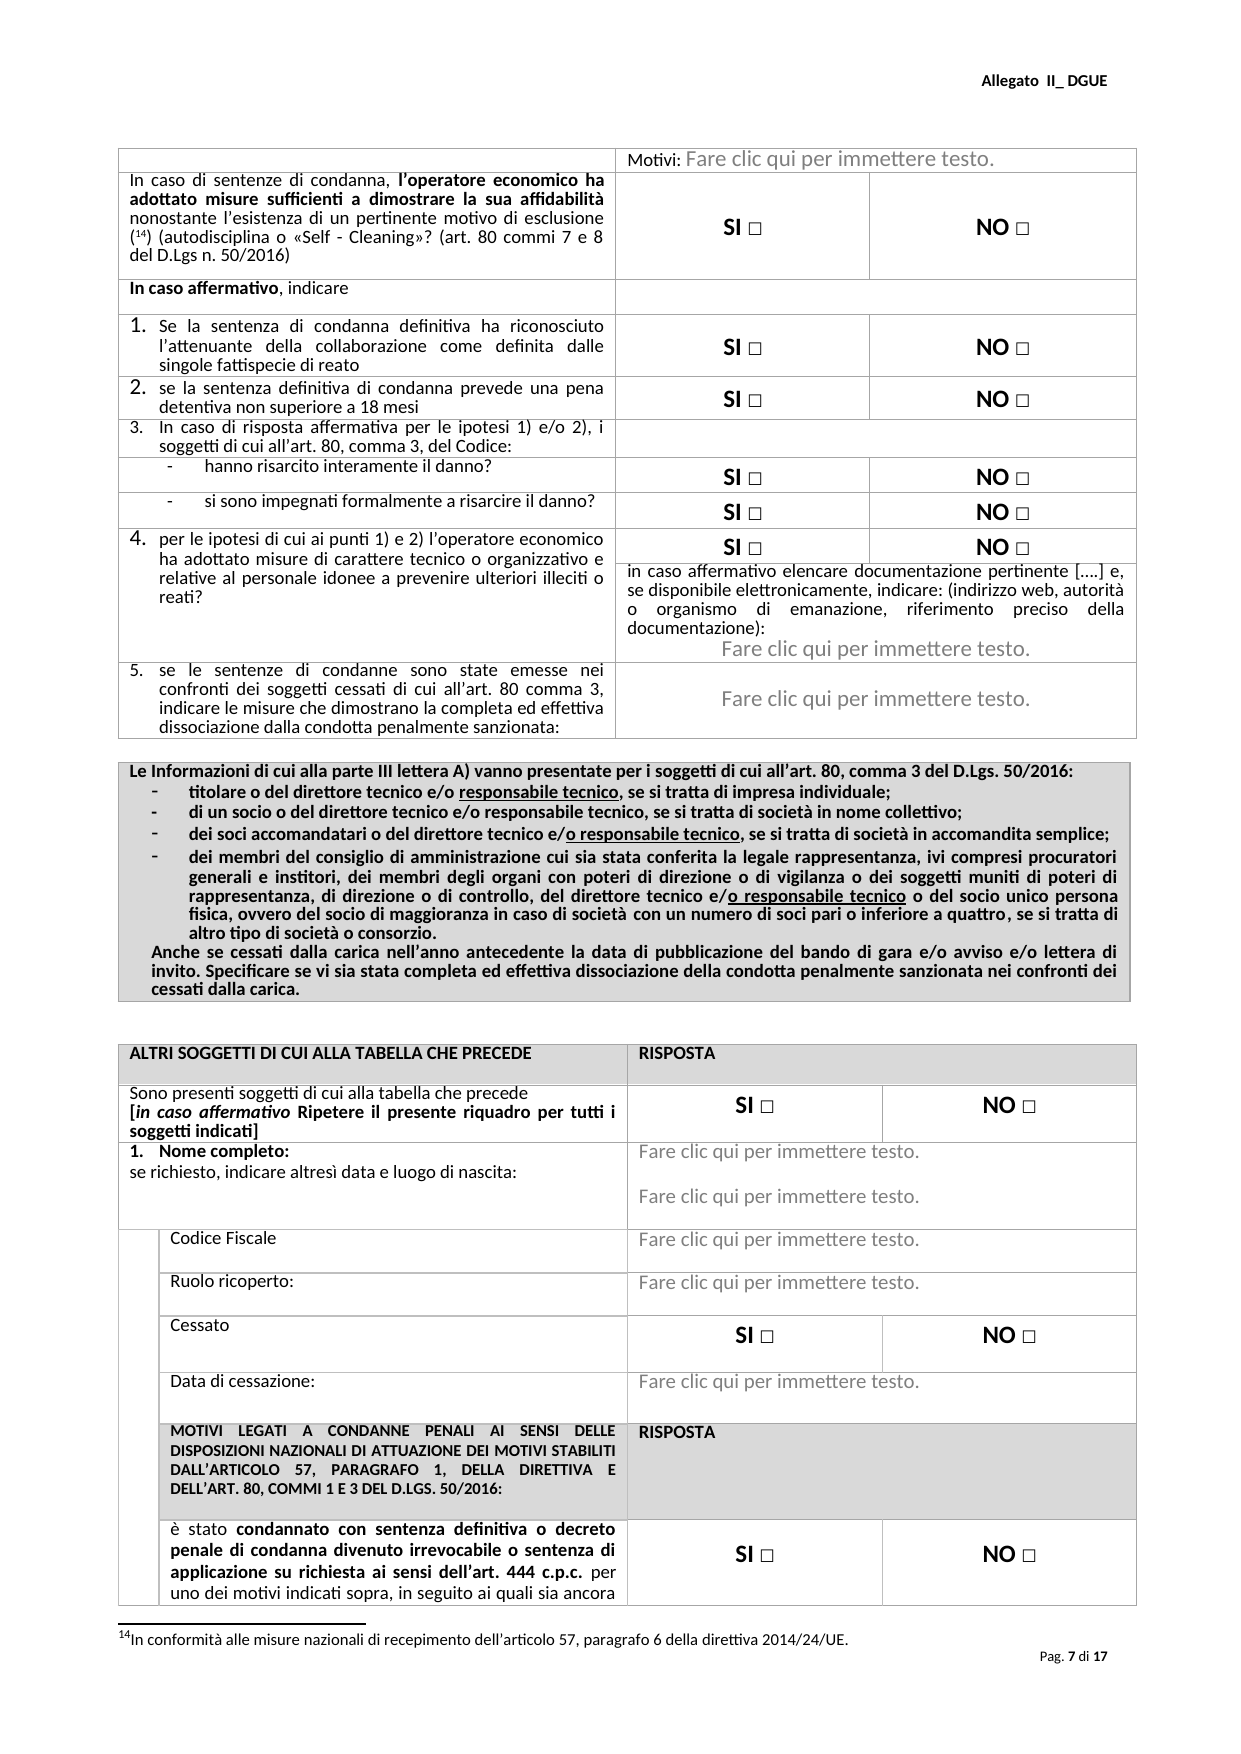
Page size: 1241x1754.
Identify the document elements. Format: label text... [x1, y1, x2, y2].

table_cell SI ☐ [616, 493, 869, 528]
table_cell SI ☐ [616, 377, 869, 418]
table_cell NO ☐ [870, 377, 1136, 418]
table_cell In caso di sentenze di condanna, l’operatore economico ha adottato misure sufficienti a dimostrare la sua affidabilità nonostante l’esistenza di un pertinente motivo di esclusione () (autodisciplina o «Self - Cleaning»? (art. 80 commi 7 e 8 del D.Lgs n. 50/2016) [119, 173, 615, 279]
table_cell NO ☐ [870, 458, 1136, 492]
table_cell Fare clic qui per immettere testo. [628, 1273, 1136, 1315]
table_cell Fare clic qui per immettere testo. [628, 1373, 1136, 1423]
table_header RISPOSTA [628, 1045, 1136, 1084]
table_cell In caso affermativo, indicare [119, 280, 615, 314]
table_cell NO ☐ [870, 529, 1136, 563]
table_cell è stato condannato con sentenza definitiva o decreto penale di condanna divenuto irrevocabile o sentenza di applicazione su richiesta ai sensi dell’art. 444 c.p.c. per uno dei motivi indicati sopra, in seguito ai quali sia ancora [160, 1521, 627, 1605]
table_cell Fare clic qui per immettere testo. [616, 663, 1136, 738]
table_cell NO ☐ [883, 1316, 1136, 1372]
table_cell NO ☐ [870, 173, 1136, 279]
table_header ALTRI SOGGETTI DI CUI ALLA TABELLA CHE PRECEDE [119, 1045, 627, 1084]
table_cell MOTIVI LEGATI A CONDANNE PENALI AI SENSI DELLE DISPOSIZIONI NAZIONALI DI ATTUAZIONE DEI MOTIVI STABILITI DALL’ARTICOLO 57, PARAGRAFO 1, DELLA DIRETTIVA E DELL’ART. 80, COMMI 1 E 3 DEL D.LGS. 50/2016: [160, 1425, 627, 1519]
table_cell [119, 1230, 158, 1605]
table_cell Fare clic qui per immettere testo. Fare clic qui per immettere testo. [628, 1143, 1136, 1229]
table_cell NO ☐ [870, 493, 1136, 528]
table_cell se le sentenze di condanne sono state emesse nei confronti dei soggetti cessati di cui all’art. 80 comma 3, indicare le misure che dimostrano la completa ed effettiva dissociazione dalla condotta penalmente sanzionata: [119, 663, 615, 738]
table_cell NO ☐ [883, 1086, 1136, 1142]
table_cell Fare clic qui per immettere testo. [628, 1230, 1136, 1272]
table_cell SI ☐ [616, 458, 869, 492]
table_cell hanno risarcito interamente il danno? [119, 458, 615, 492]
table_cell NO ☐ [883, 1520, 1136, 1605]
table_cell se la sentenza definitiva di condanna prevede una pena detentiva non superiore a 18 mesi [119, 377, 615, 418]
table_cell NO ☐ [870, 315, 1136, 376]
table_cell in caso affermativo elencare documentazione pertinente [….] e, se disponibile elettronicamente, indicare: (indirizzo web, autorità o organismo di emanazione, riferimento preciso della documentazione): Fare clic qui per immettere testo. [616, 564, 1136, 662]
table_cell Data di cessazione: [160, 1373, 627, 1423]
table_cell SI ☐ [616, 173, 869, 279]
table_cell si sono impegnati formalmente a risarcire il danno? [119, 493, 615, 528]
table_cell Nome completo: se richiesto, indicare altresì data e luogo di nascita: [119, 1143, 627, 1229]
table_cell Cessato [160, 1317, 627, 1372]
table_cell SI ☐ [616, 529, 869, 563]
table_cell [616, 420, 1136, 457]
table_cell Ruolo ricoperto: [160, 1274, 627, 1315]
table_cell Se la sentenza di condanna definitiva ha riconosciuto l’attenuante della collaborazione come definita dalle singole fattispecie di reato [119, 315, 615, 376]
table_cell SI ☐ [616, 315, 869, 376]
table_cell Sono presenti soggetti di cui alla tabella che precede [in caso affermativo Ripetere il presente riquadro per tutti i soggetti indicati] [119, 1086, 627, 1142]
table_cell Motivi: Fare clic qui per immettere testo. [616, 149, 1136, 172]
table_header Le Informazioni di cui alla parte III lettera A) vanno presentate per i soggetti di cui all’art. 80, comma 3 del D.Lgs. 50/2016: titolare o del direttore tecnico e/o responsabile tecnico, se si tratta di impresa individuale; di un socio o del direttore tecnico e/o responsabile tecnico, se si tratta di società in nome collettivo; dei soci accomandatari o del direttore tecnico e/o responsabile tecnico, se si tratta di società in accomandita semplice; dei membri del consiglio di amministrazione cui sia stata conferita la legale rappresentanza, ivi compresi procuratori generali e institori, dei membri degli organi con poteri di direzione o di vigilanza o dei soggetti muniti di poteri di rappresentanza, di direzione o di controllo, del direttore tecnico e/o responsabile tecnico o del socio unico persona fisica, ovvero del socio di maggioranza in caso di società con un numero di soci pari o inferiore a quattro, se si tratta di altro tipo di società o consorzio. Anche se cessati dalla carica nell’anno antecedente la data di pubblicazione del bando di gara e/o avviso e/o lettera di invito. Specificare se vi sia stata completa ed effettiva dissociazione della condotta penalmente sanzionata nei confronti dei cessati dalla carica. [119, 763, 1129, 1001]
table_cell SI ☐ [628, 1520, 882, 1605]
table_cell per le ipotesi di cui ai punti 1) e 2) l’operatore economico ha adottato misure di carattere tecnico o organizzativo e relative al personale idonee a prevenire ulteriori illeciti o reati? [119, 529, 615, 662]
table_cell Codice Fiscale [160, 1230, 627, 1272]
table_cell In caso di risposta affermativa per le ipotesi 1) e/o 2), i soggetti di cui all’art. 80, comma 3, del Codice: [119, 420, 615, 457]
table_cell [616, 280, 1136, 314]
table_cell RISPOSTA [628, 1424, 1136, 1519]
table_cell SI ☐ [628, 1316, 882, 1372]
table_cell SI ☐ [628, 1086, 882, 1142]
